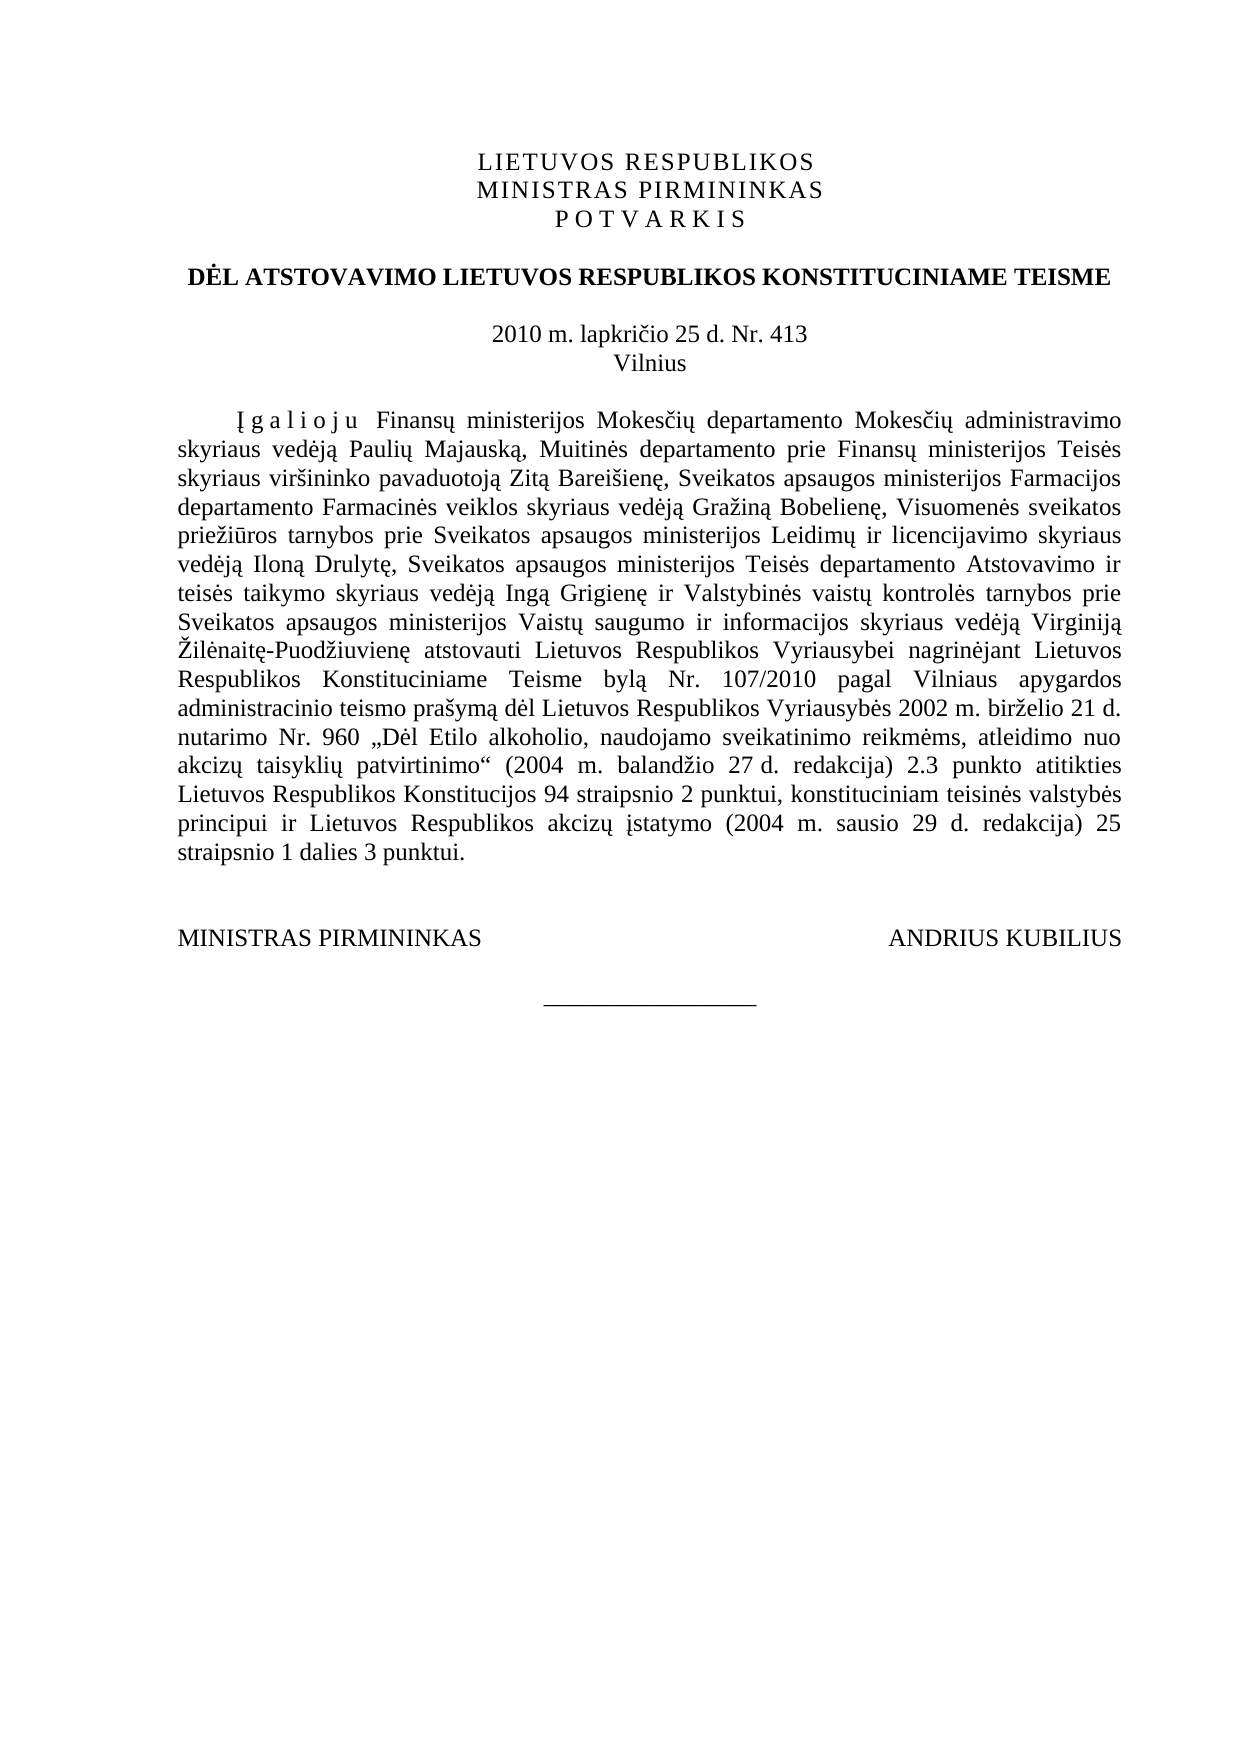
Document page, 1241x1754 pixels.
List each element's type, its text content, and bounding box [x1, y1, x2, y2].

text _________________ [177, 981, 1122, 1009]
text LIETUVOS RESPUBLIKOS [177, 147, 1122, 176]
text Vilnius [177, 348, 1122, 377]
text DĖL ATSTOVAVIMO LIETUVOS RESPUBLIKOS KONSTITUCINIAME TEISME [177, 262, 1122, 291]
text 2010 m. lapkričio 25 d. Nr. 413 [177, 319, 1122, 348]
text MINISTRAS PIRMININKAS [177, 176, 1122, 204]
text MINISTRAS PIRMININKAS ANDRIUS KUBILIUS [177, 923, 1122, 952]
text POTVARKIS [177, 204, 1122, 233]
text Įgalioju Finansų ministerijos Mokesčių departamento Mokesčių administravimo skyriaus vedėją Paulių Majauską, Muitinės departamento prie Finansų ministerijos Teisės skyriaus viršininko pavaduotoją Zitą Bareišienę, Sveikatos apsaugos ministerijos Farmacijos departamento Farmacinės veiklos skyriaus vedėją Gražiną Bobelienę, Visuomenės sveikatos priežiūros tarnybos prie Sveikatos apsaugos ministerijos Leidimų ir licencijavimo skyriaus vedėją Iloną Drulytę, Sveikatos apsaugos ministerijos Teisės departamento Atstovavimo ir teisės taikymo skyriaus vedėją Ingą Grigienę ir Valstybinės vaistų kontrolės tarnybos prie Sveikatos apsaugos ministerijos Vaistų saugumo ir informacijos skyriaus vedėją Virginiją Žilėnaitę-Puodžiuvienę atstovauti Lietuvos Respublikos Vyriausybei nagrinėjant Lietuvos Respublikos Konstituciniame Teisme bylą Nr. 107/2010 pagal Vilniaus apygardos administracinio teismo prašymą dėl Lietuvos Respublikos Vyriausybės 2002 m. birželio 21 d. nutarimo Nr. 960 „Dėl Etilo alkoholio, naudojamo sveikatinimo reikmėms, atleidimo nuo akcizų taisyklių patvirtinimo“ (2004 m. balandžio 27 d. redakcija) 2.3 punkto atitikties Lietuvos Respublikos Konstitucijos 94 straipsnio 2 punktui, konstituciniam teisinės valstybės principui ir Lietuvos Respublikos akcizų įstatymo (2004 m. sausio 29 d. redakcija) 25 straipsnio 1 dalies 3 punktui. [177, 406, 1122, 866]
